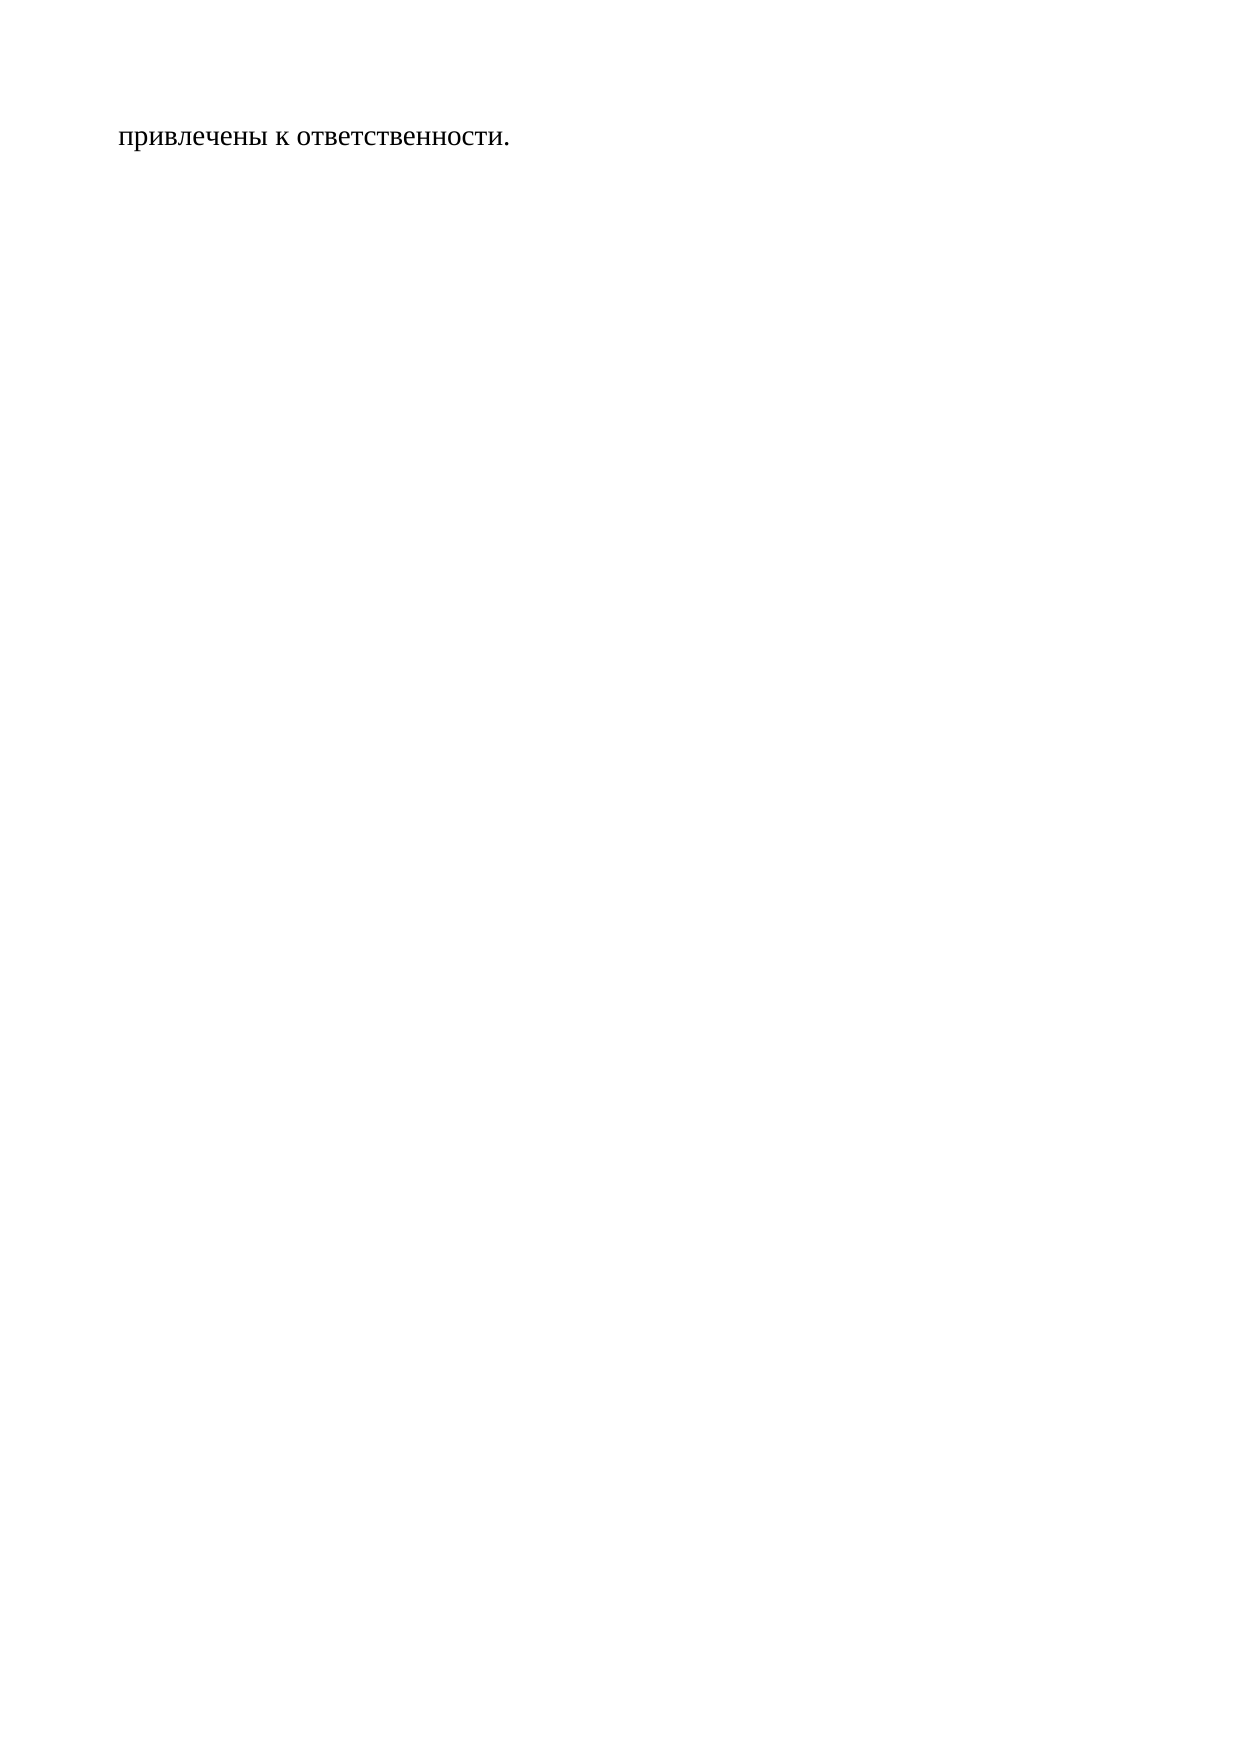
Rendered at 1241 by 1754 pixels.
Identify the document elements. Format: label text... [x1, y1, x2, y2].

text привлечены к ответственности. [118, 118, 1122, 152]
